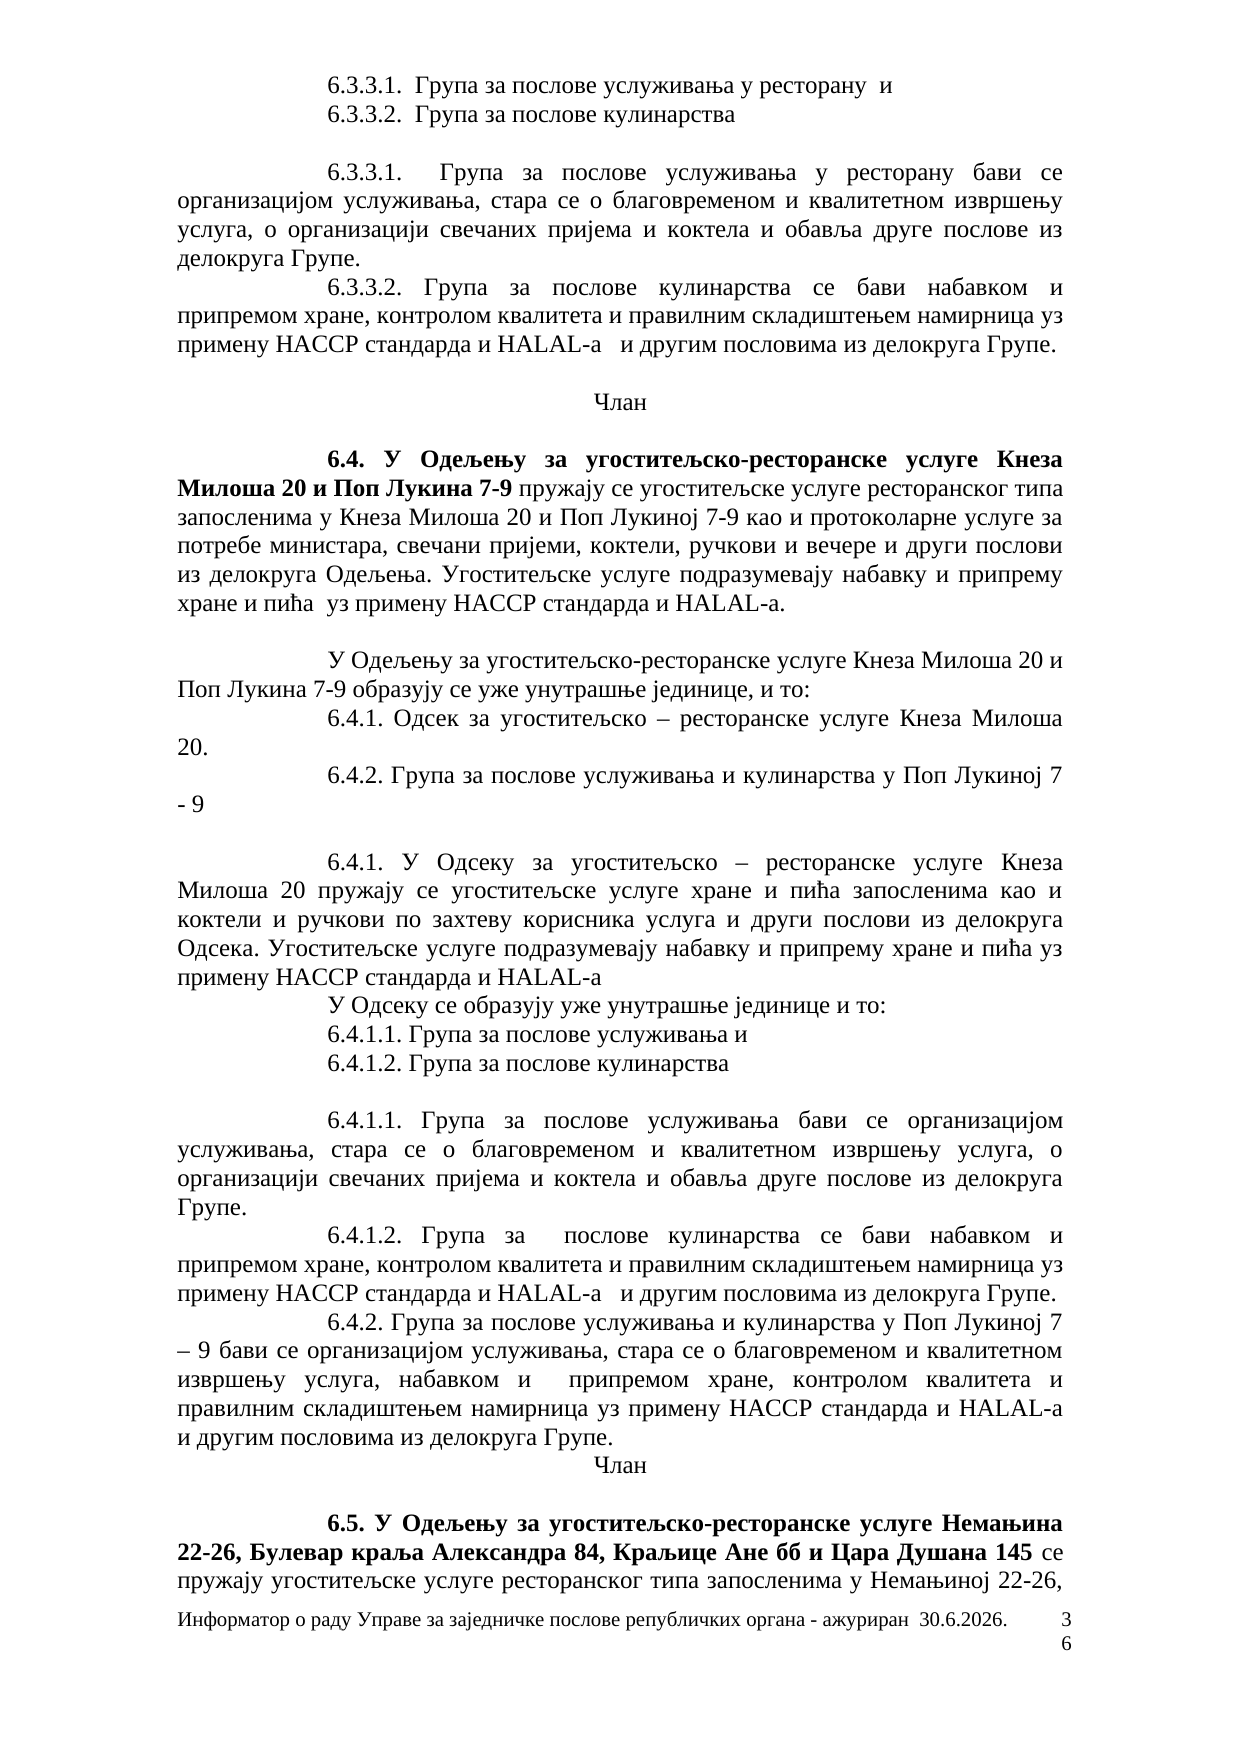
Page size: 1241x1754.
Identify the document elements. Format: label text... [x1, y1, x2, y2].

text У Одељењу за угоститељско-ресторанске услуге Кнеза Милоша 20 и Поп Лукина 7-9 образују се уже унутрашње јединице, и то: [177, 646, 1063, 703]
text 6.4.1.1. Група за послове услуживања и [177, 1019, 1063, 1048]
text 6.3.3.1. Група за послове услуживања у ресторану и [177, 71, 1063, 99]
text 6.3.3.2. Група за послове кулинарства се бави набавком и припремом хране, контролом квалитета и правилним складиштењем намирница уз примену НАССР стандарда и HALAL-a и другим пословима из делокруга Групе. [177, 272, 1063, 358]
text 6.5. У Одељењу за угоститељско-ресторанске услуге Немањина 22-26, Булевар краља Александра 84, Краљице Ане бб и Цара Душана 145 се пружају угоститељске услуге ресторанског типа запосленима у Немањиној 22-26, [177, 1508, 1063, 1594]
text У Одсеку се образују уже унутрашње јединице и то: [177, 991, 1063, 1019]
text Члан [177, 387, 1063, 416]
text 6.4.1.1. Група за послове услуживања бави се организацијом услуживања, стара се о благовременом и квалитетном извршењу услуга, о организацији свечаних пријема и коктела и обавља друге послове из делокруга Групе. [177, 1106, 1063, 1221]
text 6.4.1. Одсек за угоститељско – ресторанске услуге Кнеза Милоша 20. [177, 703, 1063, 761]
text 6.4.1.2. Група за послове кулинарства [177, 1048, 1063, 1077]
text 6.4.1.2. Група за послове кулинарства се бави набавком и припремом хране, контролом квалитета и правилним складиштењем намирница уз примену НАССР стандарда и HALAL-a и другим пословима из делокруга Групе. [177, 1221, 1063, 1307]
text 6.3.3.2. Група за послове кулинарства [177, 99, 1063, 128]
text 6.4. У Одељењу за угоститељско-ресторанске услуге Кнеза Милоша 20 и Поп Лукина 7-9 пружају се угоститељске услуге ресторанског типа запосленима у Кнеза Милоша 20 и Поп Лукиној 7-9 као и протоколарне услуге за потребе министара, свечани пријеми, коктели, ручкови и вечере и други послови из делокруга Одељења. Угоститељске услуге подразумевају набавку и припрему хране и пића уз примену НАССР стандарда и HALAL-a. [177, 444, 1063, 617]
text 6.4.1. У Одсеку за угоститељско – ресторанске услуге Кнеза Милоша 20 пружају се угоститељске услуге хране и пића запосленима као и коктели и ручкови по захтеву корисника услуга и други послови из делокруга Одсека. Угоститељске услуге подразумевају набавку и припрему хране и пића уз примену НАССР стандарда и HALAL-a [177, 847, 1063, 991]
text 6.4.2. Група за послове услуживања и кулинарства у Поп Лукиној 7 – 9 бави се организацијом услуживања, стара се о благовременом и квалитетном извршењу услуга, набавком и припремом хране, контролом квалитета и правилним складиштењем намирница уз примену НАССР стандарда и HALAL-a и другим пословима из делокруга Групе. [177, 1307, 1063, 1451]
text Члан [177, 1451, 1063, 1479]
text 6.3.3.1. Група за послове услуживања у ресторану бави се организацијом услуживања, стара се о благовременом и квалитетном извршењу услуга, о организацији свечаних пријема и коктела и обавља друге послове из делокруга Групе. [177, 157, 1063, 272]
text 6.4.2. Група за послове услуживања и кулинарства у Поп Лукиној 7 - 9 [177, 761, 1063, 818]
